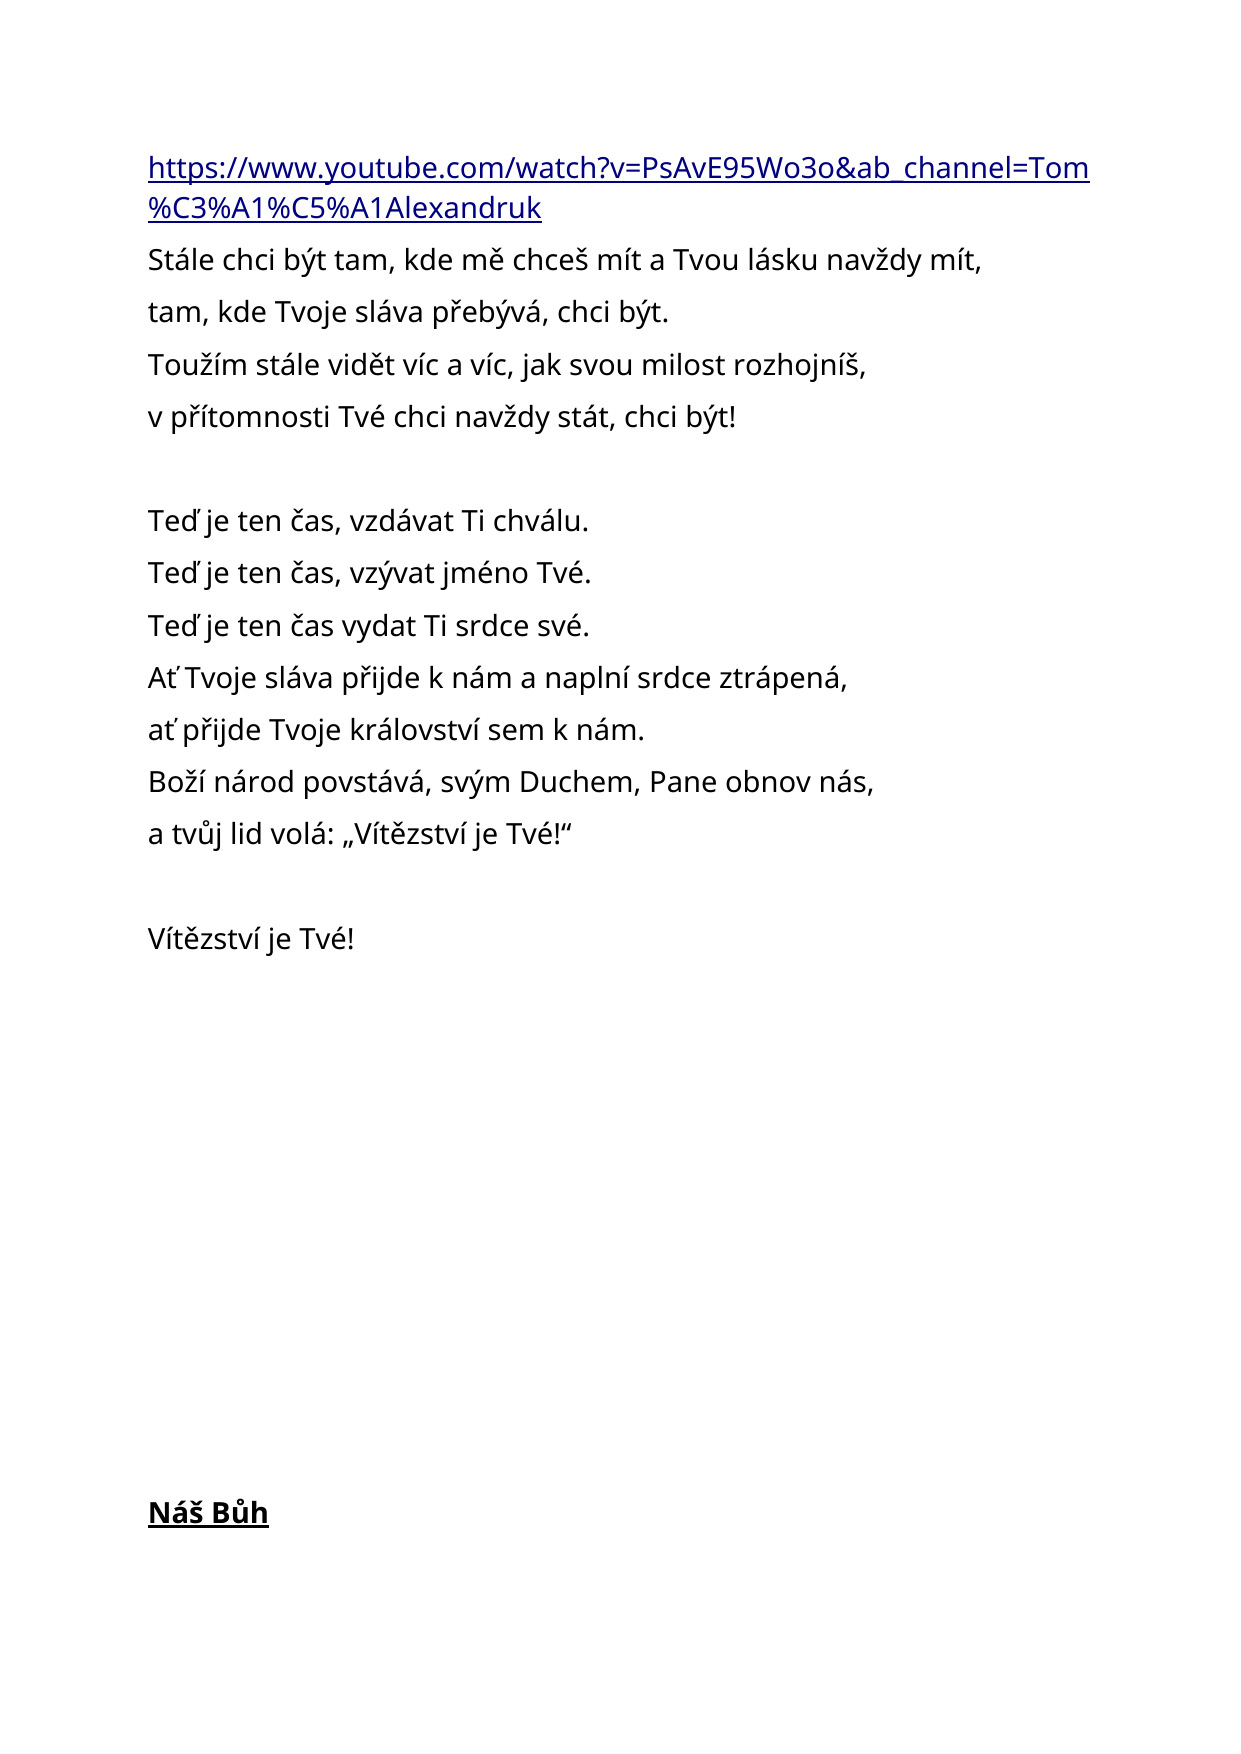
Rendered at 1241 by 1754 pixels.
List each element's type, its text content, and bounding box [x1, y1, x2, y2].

text https://www.youtube.com/watch?v=PsAvE95Wo3o&ab_channel=Tom%C3%A1%C5%A1Alexandruk [148, 148, 1093, 227]
text Teď je ten čas, vzývat jméno Tvé. [148, 553, 1093, 592]
text Náš Bůh [148, 1492, 1093, 1532]
text v přítomnosti Tvé chci navždy stát, chci být! [148, 396, 1093, 436]
text Stále chci být tam, kde mě chceš mít a Tvou lásku navždy mít, [148, 239, 1093, 279]
text a tvůj lid volá: „Vítězství je Tvé!“ [148, 813, 1093, 853]
text ať přijde Tvoje království sem k nám. [148, 709, 1093, 749]
text Vítězství je Tvé! [148, 918, 1093, 958]
text Boží národ povstává, svým Duchem, Pane obnov nás, [148, 761, 1093, 801]
text Toužím stále vidět víc a víc, jak svou milost rozhojníš, [148, 344, 1093, 383]
text tam, kde Tvoje sláva přebývá, chci být. [148, 292, 1093, 331]
text Ať Tvoje sláva přijde k nám a naplní srdce ztrápená, [148, 657, 1093, 697]
text Teď je ten čas, vzdávat Ti chválu. [148, 500, 1093, 540]
text Teď je ten čas vydat Ti srdce své. [148, 605, 1093, 644]
